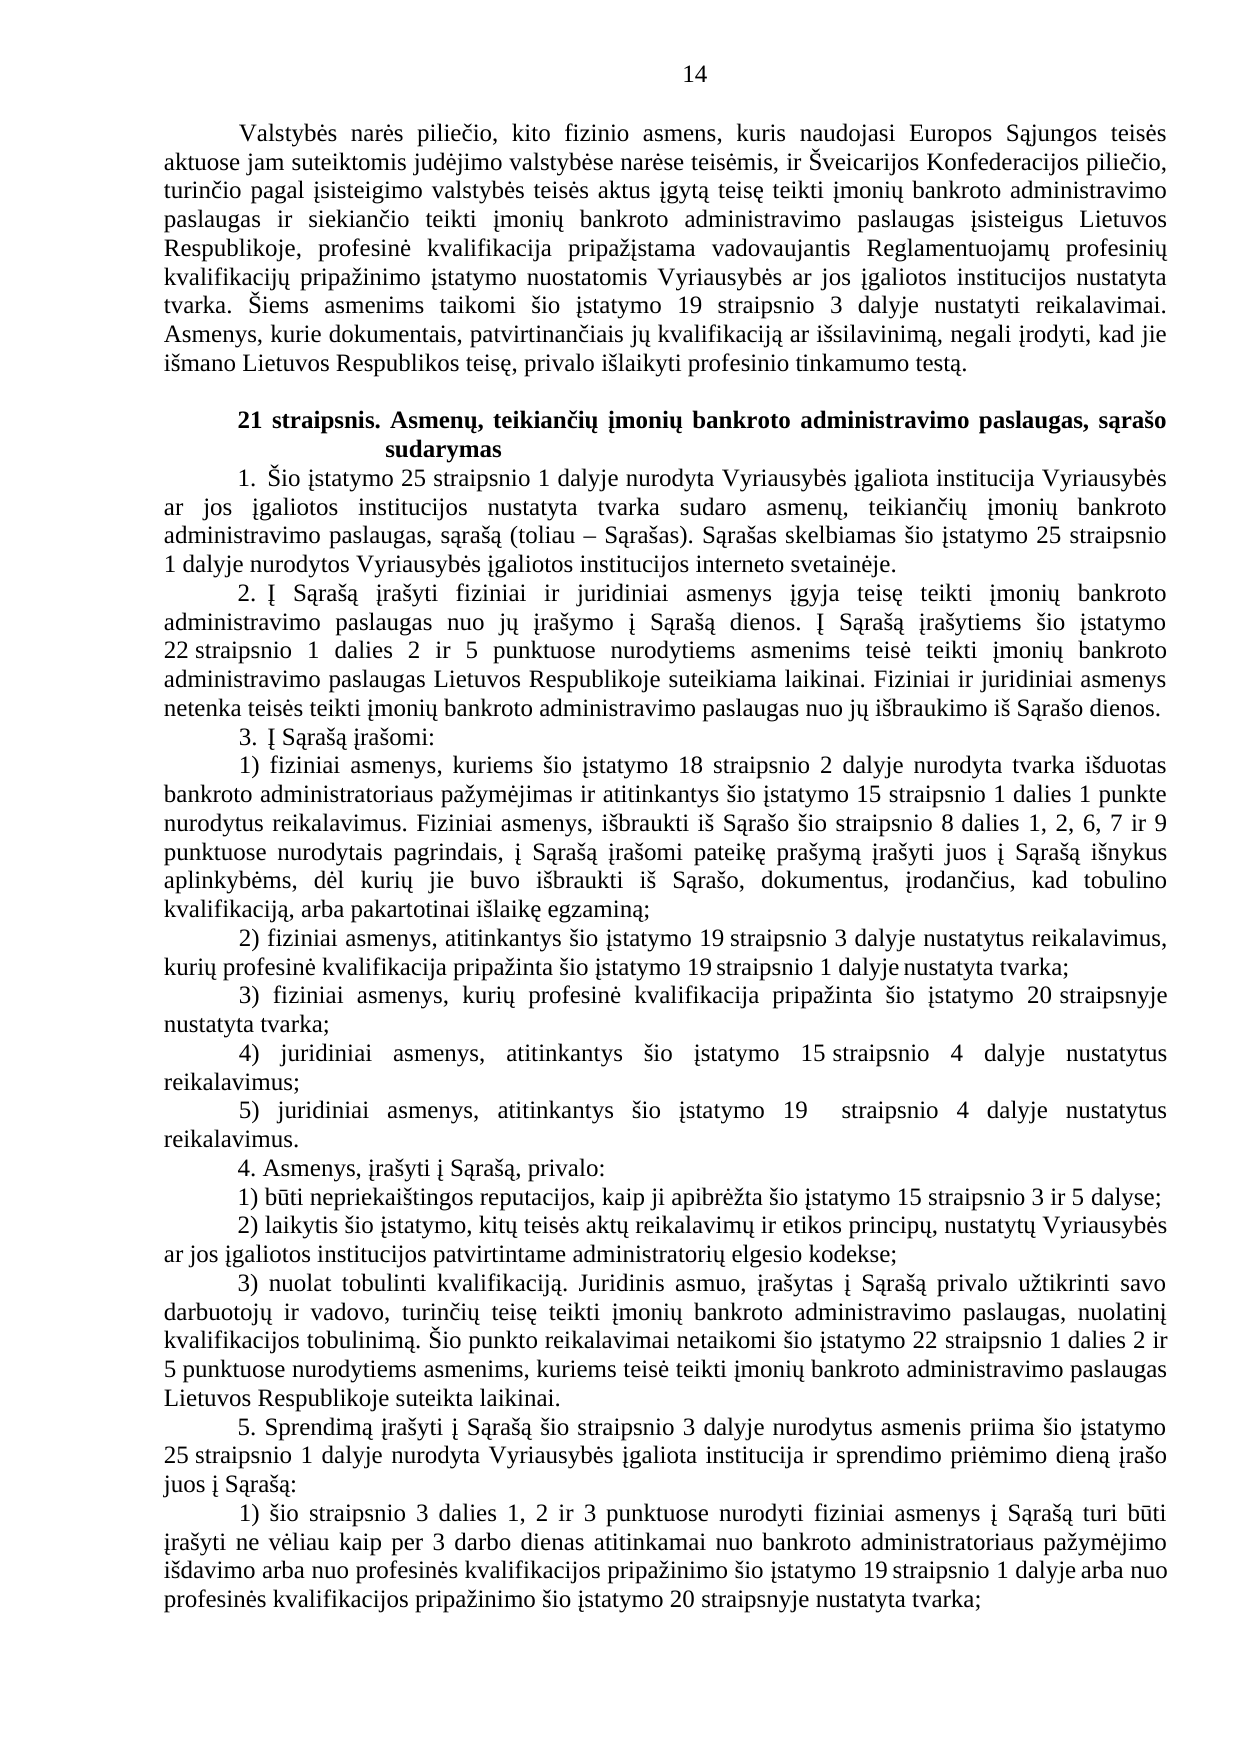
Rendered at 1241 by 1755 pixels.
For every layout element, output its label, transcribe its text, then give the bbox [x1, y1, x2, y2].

text 3. Į Sąrašą įrašomi: [164, 722, 1168, 751]
text 21 straipsnis. Asmenų, teikiančių įmonių bankroto administravimo paslaugas, sąrašo sudarymas [237, 406, 1168, 463]
text Valstybės narės piliečio, kito fizinio asmens, kuris naudojasi Europos Sąjungos teisės aktuose jam suteiktomis judėjimo valstybėse narėse teisėmis, ir Šveicarijos Konfederacijos piliečio, turinčio pagal įsisteigimo valstybės teisės aktus įgytą teisę teikti įmonių bankroto administravimo paslaugas ir siekiančio teikti įmonių bankroto administravimo paslaugas įsisteigus Lietuvos Respublikoje, profesinė kvalifikacija pripažįstama vadovaujantis Reglamentuojamų profesinių kvalifikacijų pripažinimo įstatymo nuostatomis Vyriausybės ar jos įgaliotos institucijos nustatyta tvarka. Šiems asmenims taikomi šio įstatymo 19 straipsnio 3 dalyje nustatyti reikalavimai. Asmenys, kurie dokumentais, patvirtinančiais jų kvalifikaciją ar išsilavinimą, negali įrodyti, kad jie išmano Lietuvos Respublikos teisę, privalo išlaikyti profesinio tinkamumo testą. [164, 118, 1168, 377]
text 4) juridiniai asmenys, atitinkantys šio įstatymo 15 straipsnio 4 dalyje nustatytus reikalavimus; [164, 1038, 1168, 1096]
text 5. Sprendimą įrašyti į Sąrašą šio straipsnio 3 dalyje nurodytus asmenis priima šio įstatymo 25 straipsnio 1 dalyje nurodyta Vyriausybės įgaliota institucija ir sprendimo priėmimo dieną įrašo juos į Sąrašą: [164, 1412, 1168, 1498]
text 2) fiziniai asmenys, atitinkantys šio įstatymo 19 straipsnio 3 dalyje nustatytus reikalavimus, kurių profesinė kvalifikacija pripažinta šio įstatymo 19 straipsnio 1 dalyje nustatyta tvarka; [164, 923, 1168, 981]
text 1) būti nepriekaištingos reputacijos, kaip ji apibrėžta šio įstatymo 15 straipsnio 3 ir 5 dalyse; [164, 1182, 1168, 1211]
text 5) juridiniai asmenys, atitinkantys šio įstatymo 19 straipsnio 4 dalyje nustatytus reikalavimus. [164, 1096, 1168, 1153]
text 4. Asmenys, įrašyti į Sąrašą, privalo: [164, 1153, 1168, 1182]
text 1) fiziniai asmenys, kuriems šio įstatymo 18 straipsnio 2 dalyje nurodyta tvarka išduotas bankroto administratoriaus pažymėjimas ir atitinkantys šio įstatymo 15 straipsnio 1 dalies 1 punkte nurodytus reikalavimus. Fiziniai asmenys, išbraukti iš Sąrašo šio straipsnio 8 dalies 1, 2, 6, 7 ir 9 punktuose nurodytais pagrindais, į Sąrašą įrašomi pateikę prašymą įrašyti juos į Sąrašą išnykus aplinkybėms, dėl kurių jie buvo išbraukti iš Sąrašo, dokumentus, įrodančius, kad tobulino kvalifikaciją, arba pakartotinai išlaikę egzaminą; [164, 751, 1168, 923]
text 3) fiziniai asmenys, kurių profesinė kvalifikacija pripažinta šio įstatymo 20 straipsnyje nustatyta tvarka; [164, 981, 1168, 1038]
text 1. Šio įstatymo 25 straipsnio 1 dalyje nurodyta Vyriausybės įgaliota institucija Vyriausybės ar jos įgaliotos institucijos nustatyta tvarka sudaro asmenų, teikiančių įmonių bankroto administravimo paslaugas, sąrašą (toliau – Sąrašas). Sąrašas skelbiamas šio įstatymo 25 straipsnio 1 dalyje nurodytos Vyriausybės įgaliotos institucijos interneto svetainėje. [164, 463, 1168, 578]
text 2) laikytis šio įstatymo, kitų teisės aktų reikalavimų ir etikos principų, nustatytų Vyriausybės ar jos įgaliotos institucijos patvirtintame administratorių elgesio kodekse; [164, 1211, 1168, 1268]
text 1) šio straipsnio 3 dalies 1, 2 ir 3 punktuose nurodyti fiziniai asmenys į Sąrašą turi būti įrašyti ne vėliau kaip per 3 darbo dienas atitinkamai nuo bankroto administratoriaus pažymėjimo išdavimo arba nuo profesinės kvalifikacijos pripažinimo šio įstatymo 19 straipsnio 1 dalyje arba nuo profesinės kvalifikacijos pripažinimo šio įstatymo 20 straipsnyje nustatyta tvarka; [164, 1498, 1168, 1613]
text 2. Į Sąrašą įrašyti fiziniai ir juridiniai asmenys įgyja teisę teikti įmonių bankroto administravimo paslaugas nuo jų įrašymo į Sąrašą dienos. Į Sąrašą įrašytiems šio įstatymo 22 straipsnio 1 dalies 2 ir 5 punktuose nurodytiems asmenims teisė teikti įmonių bankroto administravimo paslaugas Lietuvos Respublikoje suteikiama laikinai. Fiziniai ir juridiniai asmenys netenka teisės teikti įmonių bankroto administravimo paslaugas nuo jų išbraukimo iš Sąrašo dienos. [164, 578, 1168, 722]
text 3) nuolat tobulinti kvalifikaciją. Juridinis asmuo, įrašytas į Sąrašą privalo užtikrinti savo darbuotojų ir vadovo, turinčių teisę teikti įmonių bankroto administravimo paslaugas, nuolatinį kvalifikacijos tobulinimą. Šio punkto reikalavimai netaikomi šio įstatymo 22 straipsnio 1 dalies 2 ir 5 punktuose nurodytiems asmenims, kuriems teisė teikti įmonių bankroto administravimo paslaugas Lietuvos Respublikoje suteikta laikinai. [164, 1268, 1168, 1412]
